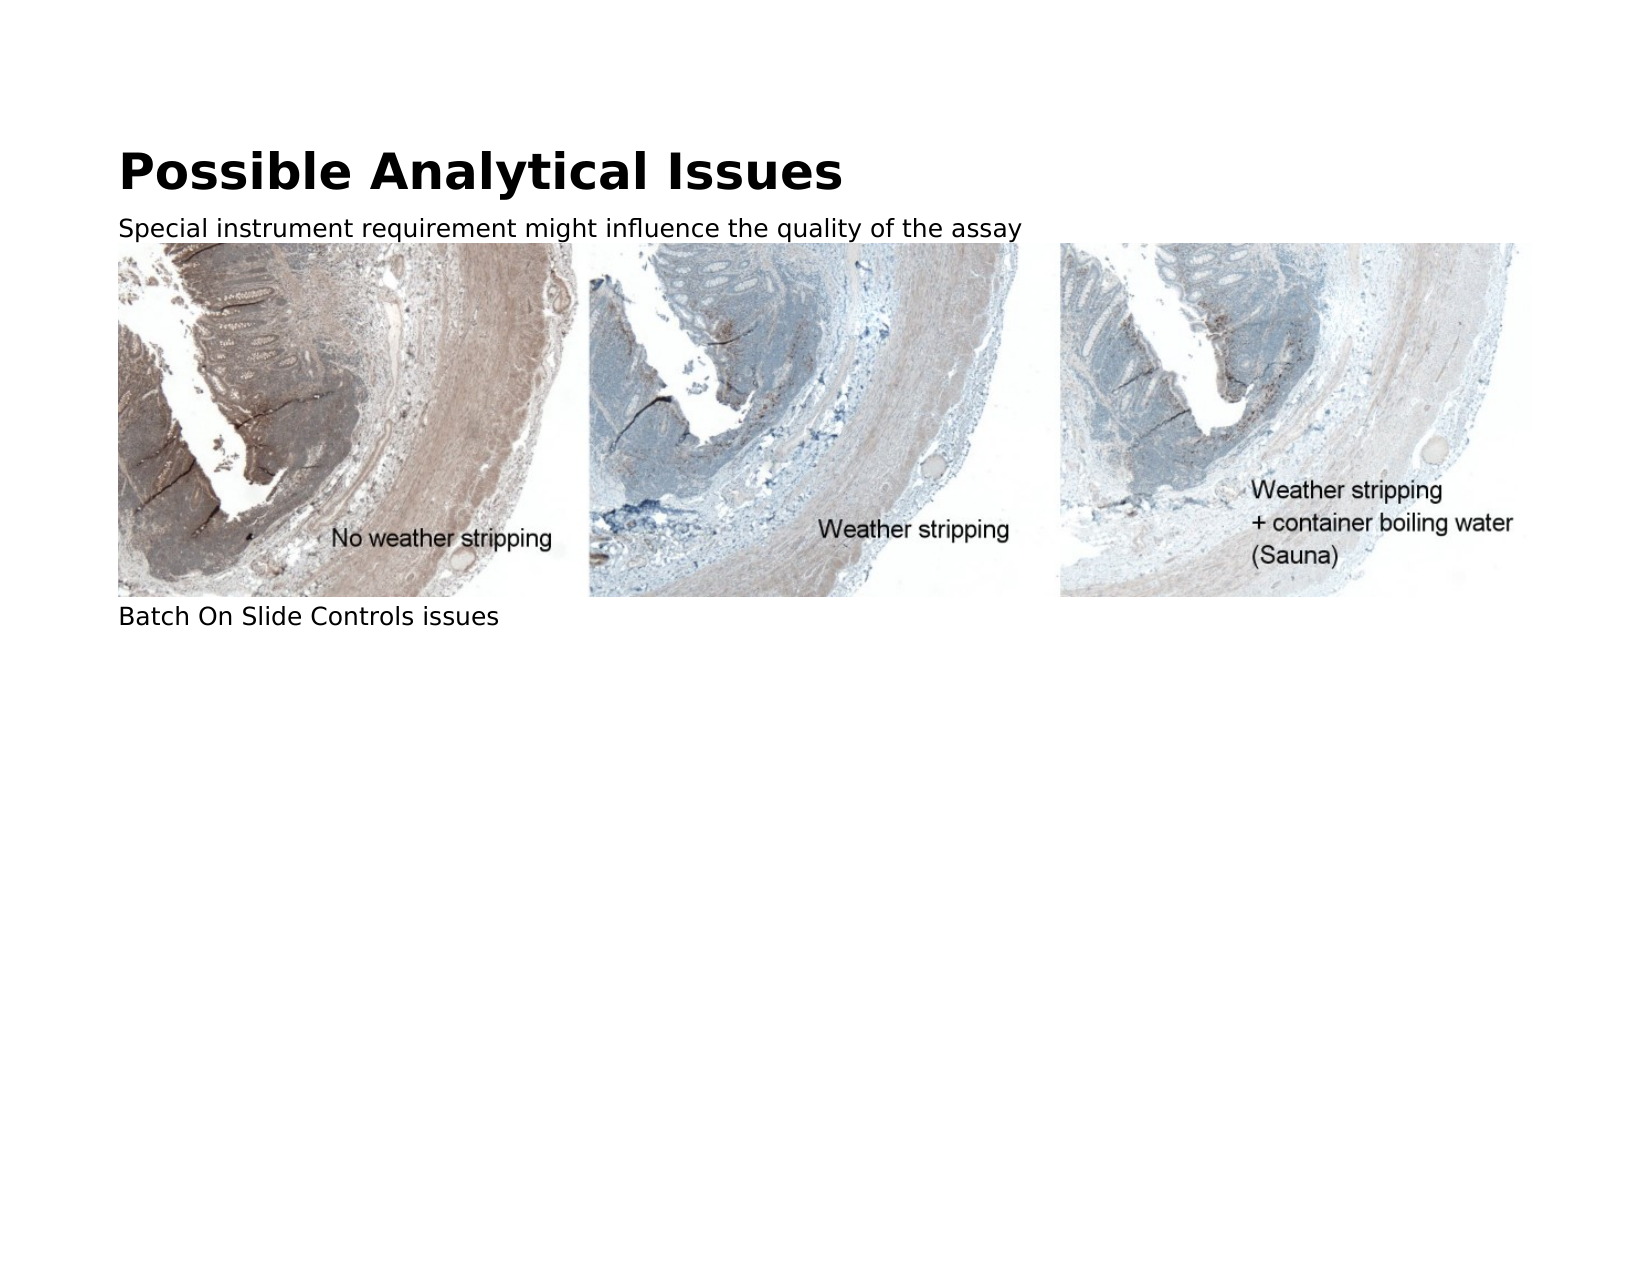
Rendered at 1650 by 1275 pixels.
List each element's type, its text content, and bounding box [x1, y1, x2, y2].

text Special instrument requirement might influence the quality of the assay [118, 214, 1532, 243]
subtitle Possible Analytical Issues [118, 143, 1532, 201]
text Batch On Slide Controls issues [118, 597, 1532, 632]
picture [118, 243, 1532, 597]
